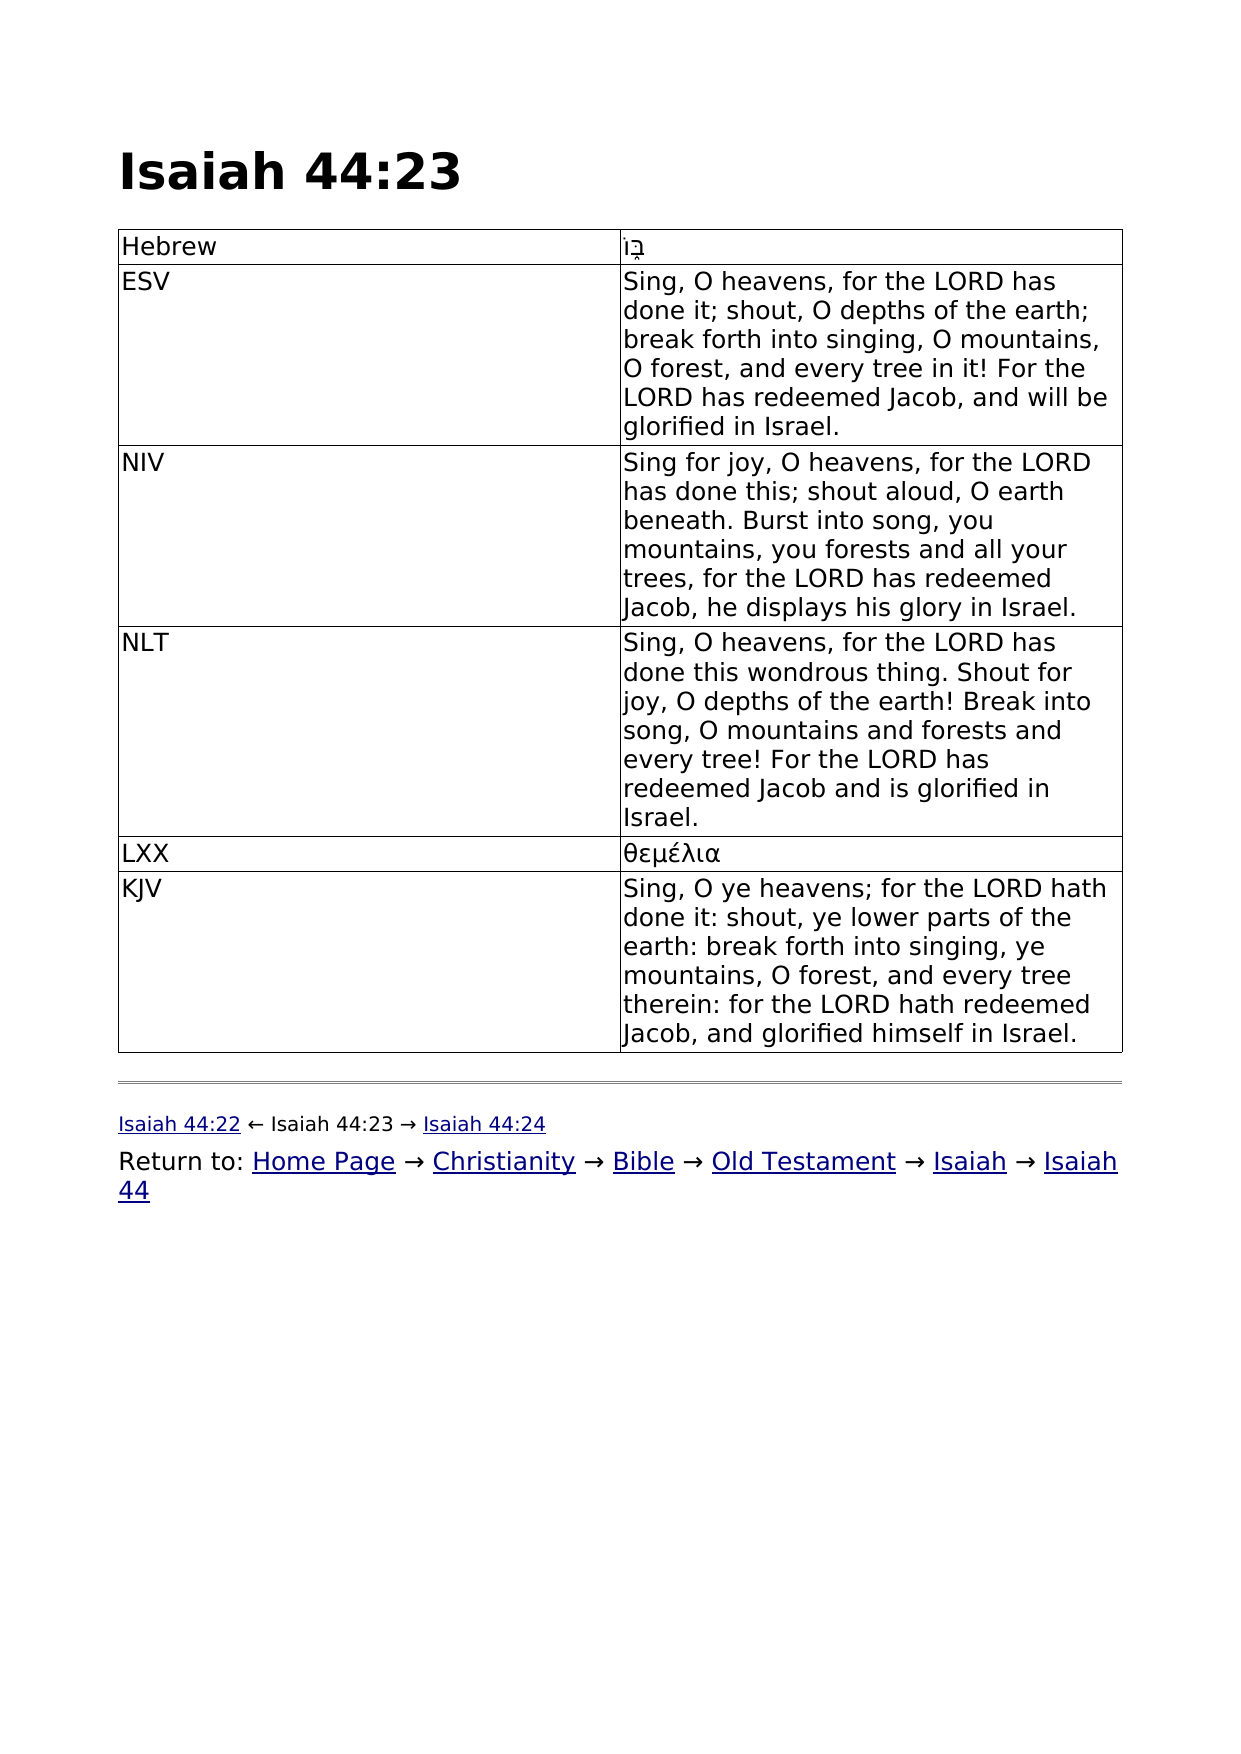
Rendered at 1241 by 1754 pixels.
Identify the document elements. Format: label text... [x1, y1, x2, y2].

table_cell LXX [119, 837, 620, 871]
table_cell Sing for joy, O heavens, for the LORD has done this; shout aloud, O earth beneath. Burst into song, you mountains, you forests and all your trees, for the LORD has redeemed Jacob, he displays his glory in Israel. [621, 446, 1122, 626]
text Return to: Home Page → Christianity → Bible → Old Testament → Isaiah → Isaiah 44 [118, 1147, 1122, 1205]
text Isaiah 44:22 ← Isaiah 44:23 → Isaiah 44:24 [118, 1113, 1122, 1147]
table_header Hebrew [119, 230, 620, 264]
table_cell KJV [119, 872, 620, 1052]
subtitle Isaiah 44:23 [118, 143, 1122, 201]
table_header בּ֑וֹ [621, 230, 1122, 264]
table_cell Sing, O heavens, for the LORD has done it; shout, O depths of the earth; break forth into singing, O mountains, O forest, and every tree in it! For the LORD has redeemed Jacob, and will be glorified in Israel. [621, 265, 1122, 445]
table_cell Sing, O ye heavens; for the LORD hath done it: shout, ye lower parts of the earth: break forth into singing, ye mountains, O forest, and every tree therein: for the LORD hath redeemed Jacob, and glorified himself in Israel. [621, 872, 1122, 1052]
table_cell Sing, O heavens, for the LORD has done this wondrous thing. Shout for joy, O depths of the earth! Break into song, O mountains and forests and every tree! For the LORD has redeemed Jacob and is glorified in Israel. [621, 627, 1122, 836]
table_cell θεμέλια [621, 837, 1122, 871]
table_cell NLT [119, 627, 620, 836]
table_cell NIV [119, 446, 620, 626]
table_cell ESV [119, 265, 620, 445]
